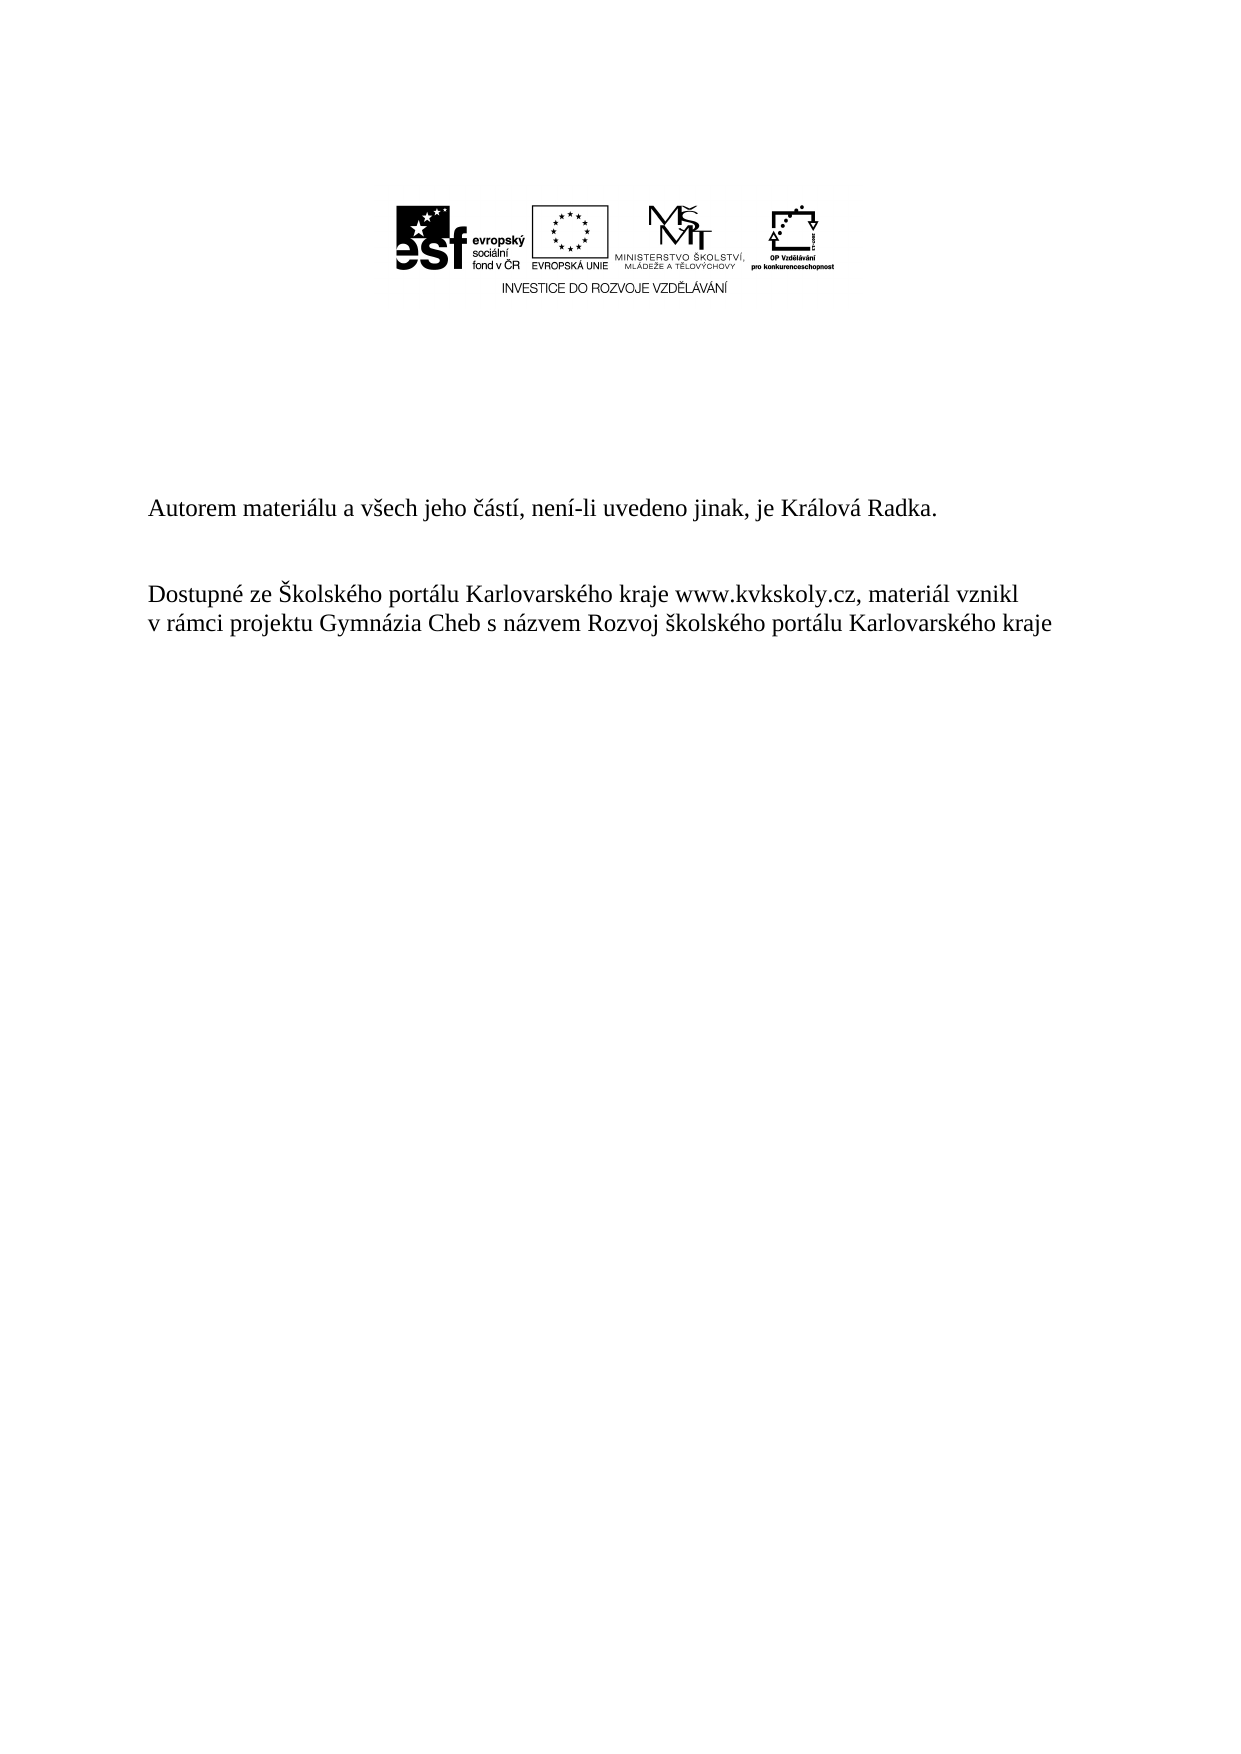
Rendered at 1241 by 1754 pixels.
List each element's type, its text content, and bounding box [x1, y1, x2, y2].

text Dostupné ze Školského portálu Karlovarského kraje www.kvkskoly.cz, materiál vznikl v rámci projektu Gymnázia Cheb s názvem Rozvoj školského portálu Karlovarského kraje [148, 579, 1093, 636]
text Autorem materiálu a všech jeho částí, není-li uvedeno jinak, je Králová Radka. [148, 493, 1093, 521]
